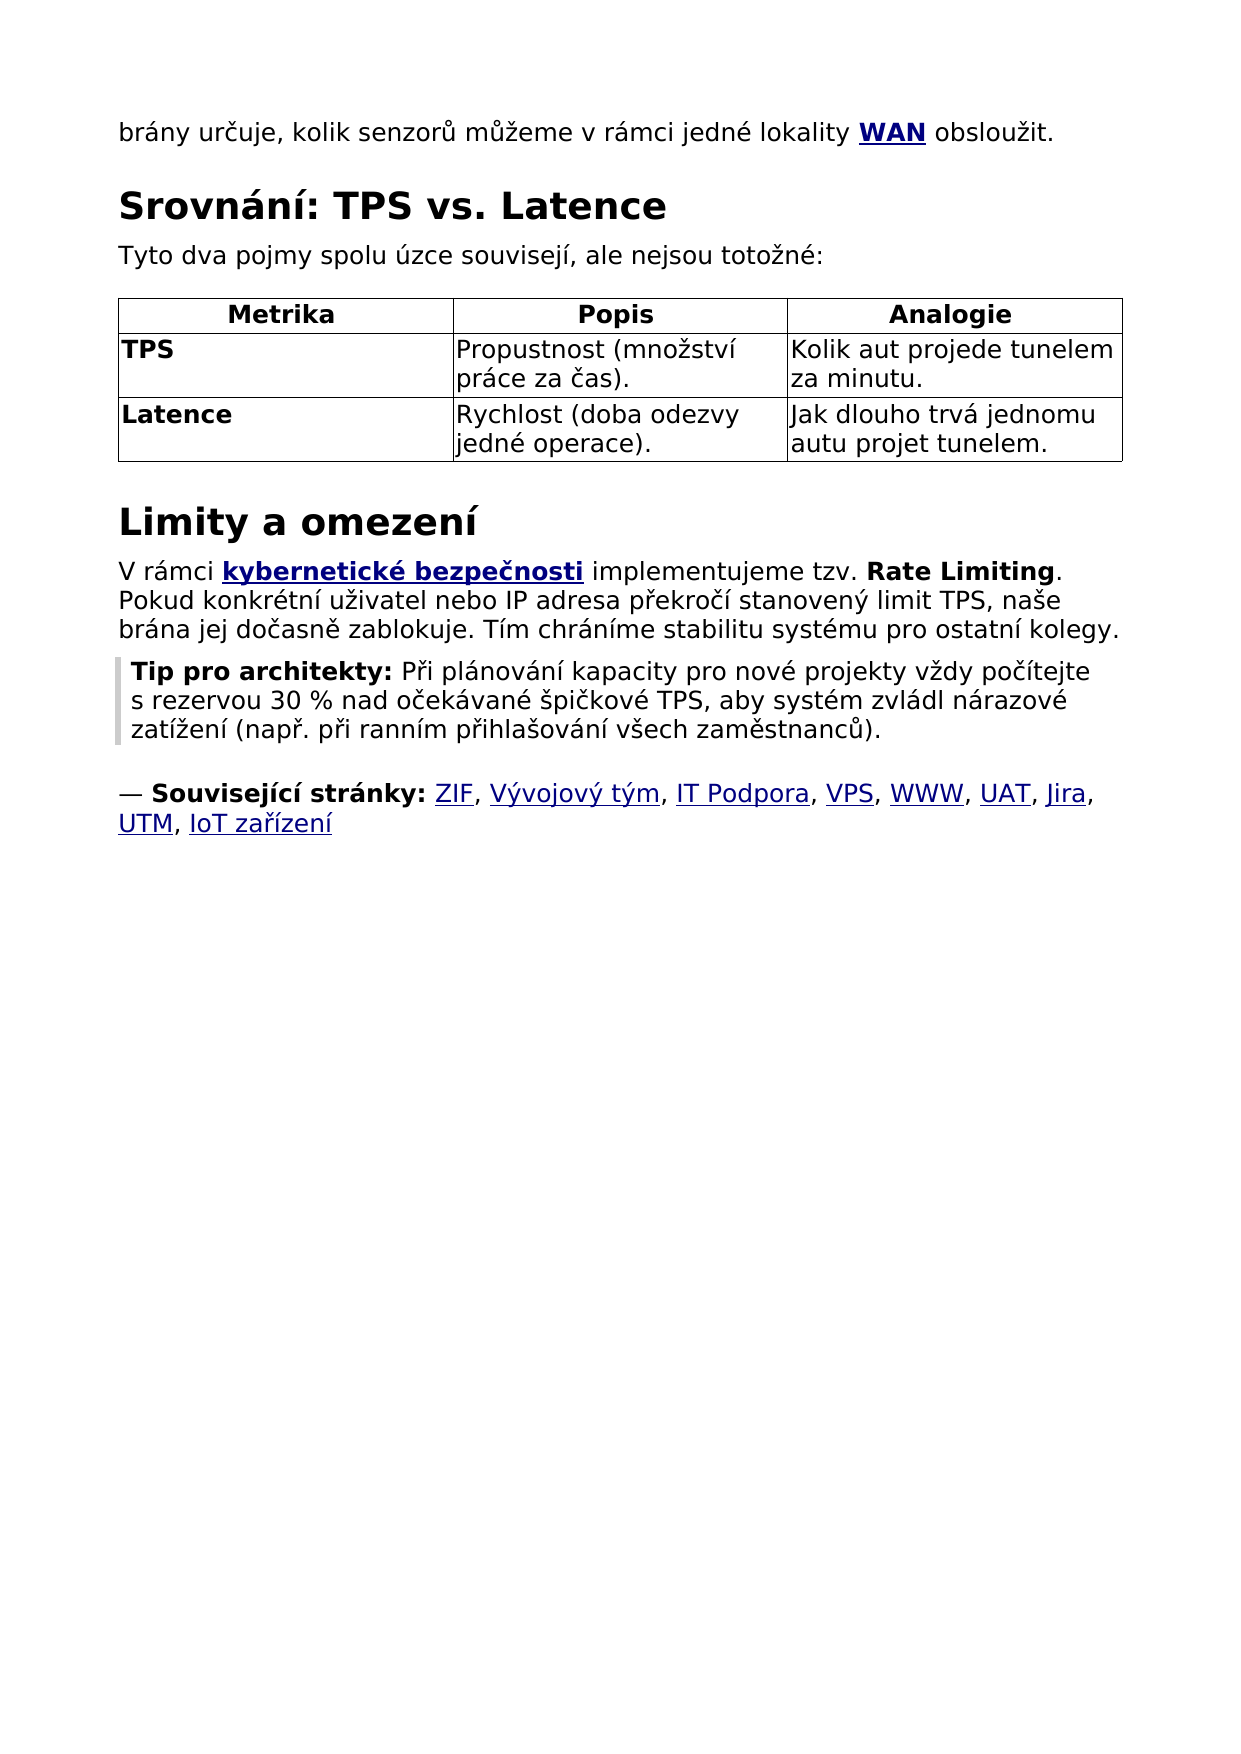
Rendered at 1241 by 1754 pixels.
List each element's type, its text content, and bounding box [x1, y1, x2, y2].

table_header Metrika [119, 299, 453, 332]
table_cell Rychlost (doba odezvy jedné operace). [454, 398, 787, 461]
table_cell Jak dlouho trvá jednomu autu projet tunelem. [788, 398, 1122, 461]
text V rámci kybernetické bezpečnosti implementujeme tzv. Rate Limiting. Pokud konkrétní uživatel nebo IP adresa překročí stanovený limit TPS, naše brána jej dočasně zablokuje. Tím chráníme stabilitu systému pro ostatní kolegy. [118, 557, 1122, 644]
subtitle Limity a omezení [118, 501, 1122, 544]
table_header Analogie [788, 299, 1122, 332]
table_cell Propustnost (množství práce za čas). [454, 334, 787, 397]
table_cell TPS [119, 334, 453, 397]
table_cell Latence [119, 398, 453, 461]
table_header Tip pro architekty: Při plánování kapacity pro nové projekty vždy počítejte s rezervou 30 % nad očekávané špičkové TPS, aby systém zvládl nárazové zatížení (např. při ranním přihlašování všech zaměstnanců). [121, 657, 1122, 744]
subtitle Srovnání: TPS vs. Latence [118, 185, 1122, 228]
table_cell Kolik aut projede tunelem za minutu. [788, 334, 1122, 397]
text — Související stránky: ZIF, Vývojový tým, IT Podpora, VPS, WWW, UAT, Jira, UTM, IoT zařízení [118, 779, 1122, 838]
text Tyto dva pojmy spolu úzce souvisejí, ale nejsou totožné: [118, 241, 1122, 270]
table_header Popis [454, 299, 787, 332]
text brány určuje, kolik senzorů můžeme v rámci jedné lokality WAN obsloužit. [118, 118, 1122, 147]
